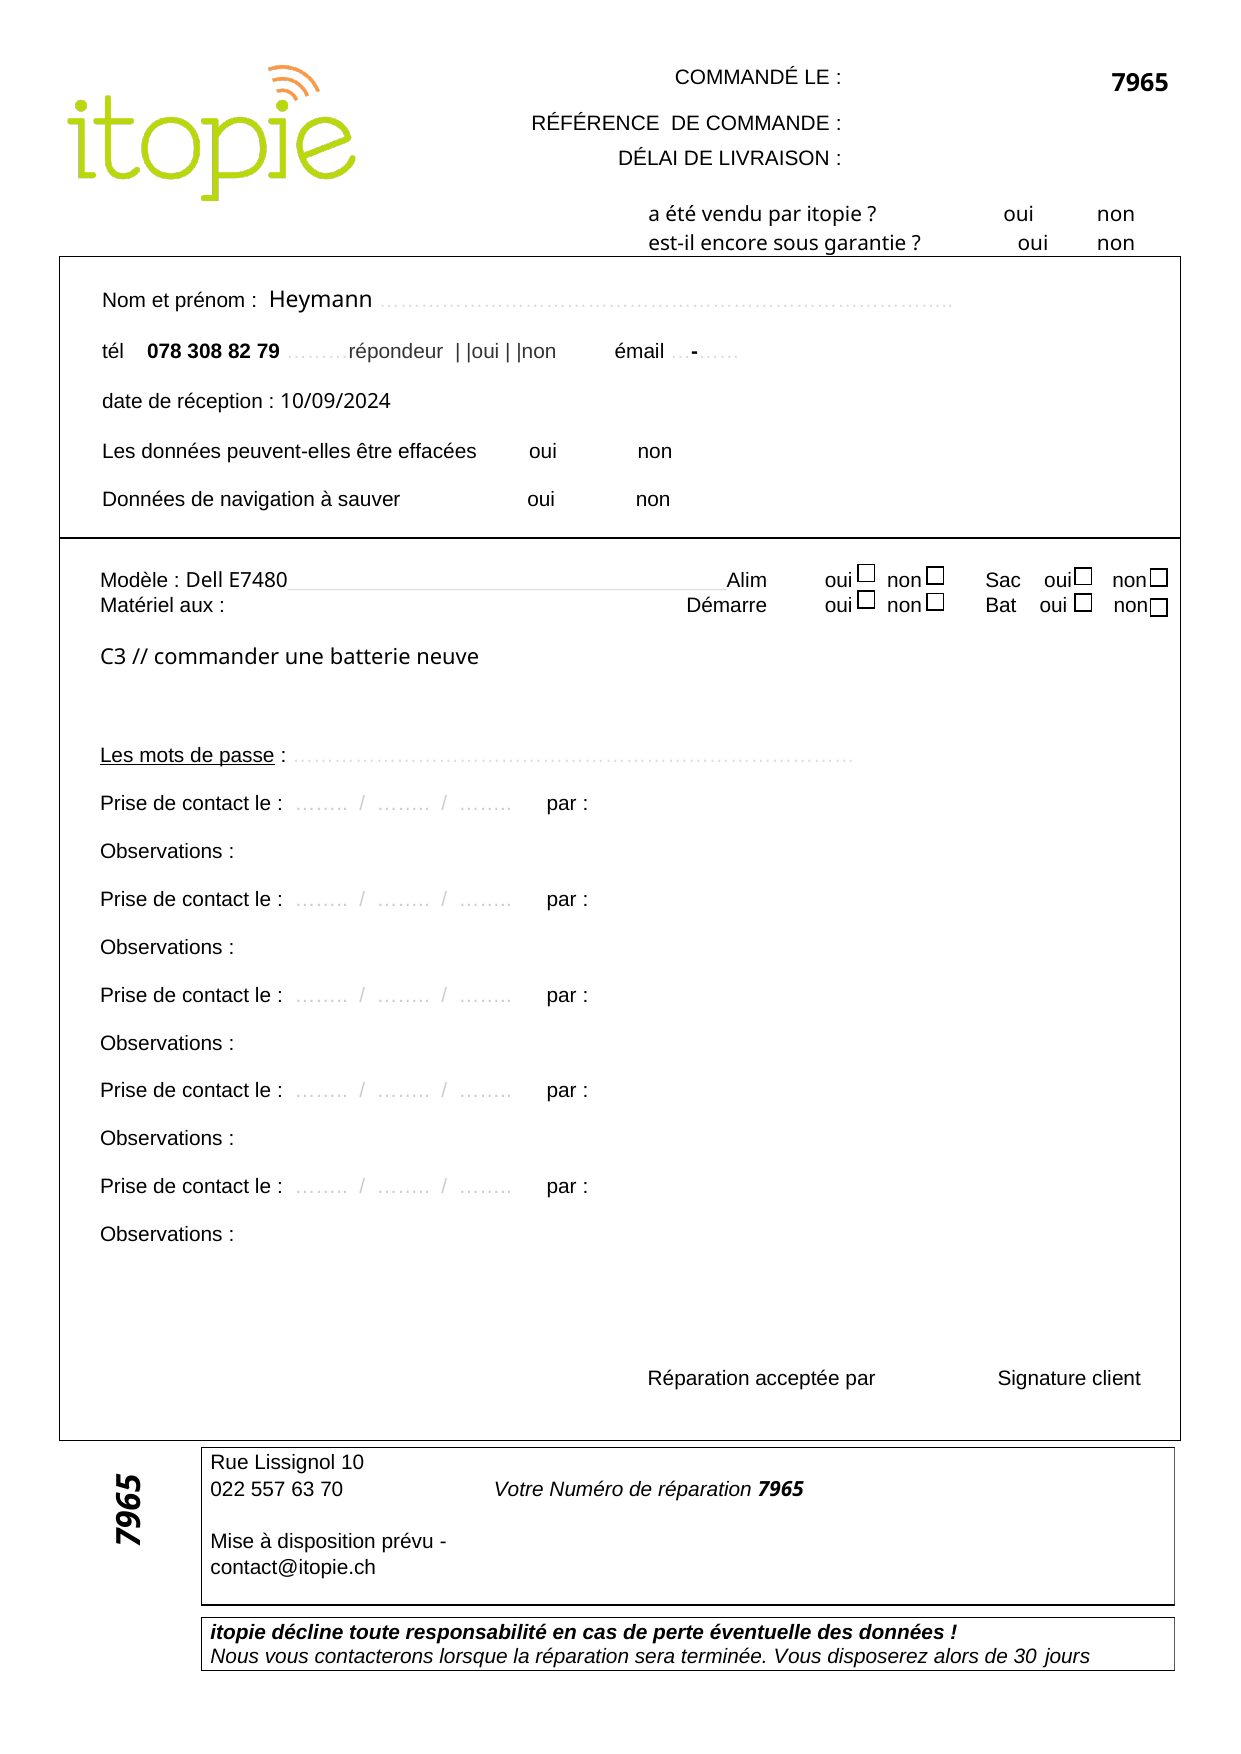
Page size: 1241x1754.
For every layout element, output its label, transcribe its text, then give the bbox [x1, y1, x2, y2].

table_cell [847, 140, 1180, 175]
text C3 // commander une batterie neuve [60, 638, 1180, 671]
text Modèle : Dell E7480 Alim oui non Sac oui non [948, 562, 1180, 590]
table_header 7965 [847, 59, 1180, 104]
text Prise de contact le : …….. / …….. / …….. par : [60, 979, 1180, 1006]
text Modèle : Dell E7480 Alim oui non Sac oui non [879, 562, 925, 590]
text Observations : [60, 1123, 1180, 1150]
text Modèle : Dell E7480 Alim oui non Sac oui non [60, 562, 856, 590]
text Données de navigation à sauver oui non [60, 484, 1180, 511]
picture [67, 65, 356, 201]
text Observations : [60, 836, 1180, 863]
text Prise de contact le : …….. / …….. / …….. par : [60, 1171, 1180, 1198]
table_header Rue Lissignol 10 022 557 63 70 Votre Numéro de réparation 7965 Mise à disposition prévu - contact@itopie.ch [195, 1441, 1180, 1611]
text Prise de contact le : …….. / …….. / …….. par : [60, 1075, 1180, 1102]
table_header COMMANDÉ LE : [490, 59, 847, 104]
text Matériel aux : Démarre oui non Bat oui non [60, 590, 1180, 617]
table_header 7965 [59, 1441, 195, 1677]
text Observations : [60, 1027, 1180, 1054]
text Observations : [60, 931, 1180, 958]
text Les données peuvent-elles être effacées oui non [60, 436, 1180, 463]
text tél 078 308 82 79 ………répondeur | |oui | |non émail …-…… [60, 335, 1180, 362]
text est-il encore sous garantie ? oui non [59, 228, 1181, 256]
table_cell [847, 105, 1180, 140]
table_cell itopie décline toute responsabilité en cas de perte éventuelle des données ! Nous vous contacterons lorsque la réparation sera terminée. Vous disposerez alors de 30 jours [195, 1611, 1180, 1677]
text date de réception : 10/09/2024 [60, 383, 1180, 415]
table_cell RÉFÉRENCE DE COMMANDE : [490, 105, 847, 140]
text a été vendu par itopie ? oui non [59, 199, 1181, 228]
text Prise de contact le : …….. / …….. / …….. par : [60, 788, 1180, 815]
text Nom et prénom : Heymann ……………………………………………………………………….. [60, 280, 1180, 314]
text Prise de contact le : …….. / …….. / …….. par : [60, 883, 1180, 911]
table_cell DÉLAI DE LIVRAISON : [490, 140, 847, 175]
text Les mots de passe : ……………………………………………………………………… [60, 740, 1180, 767]
text Observations : [60, 1219, 1180, 1246]
text Réparation acceptée par Signature client [60, 1363, 1180, 1390]
